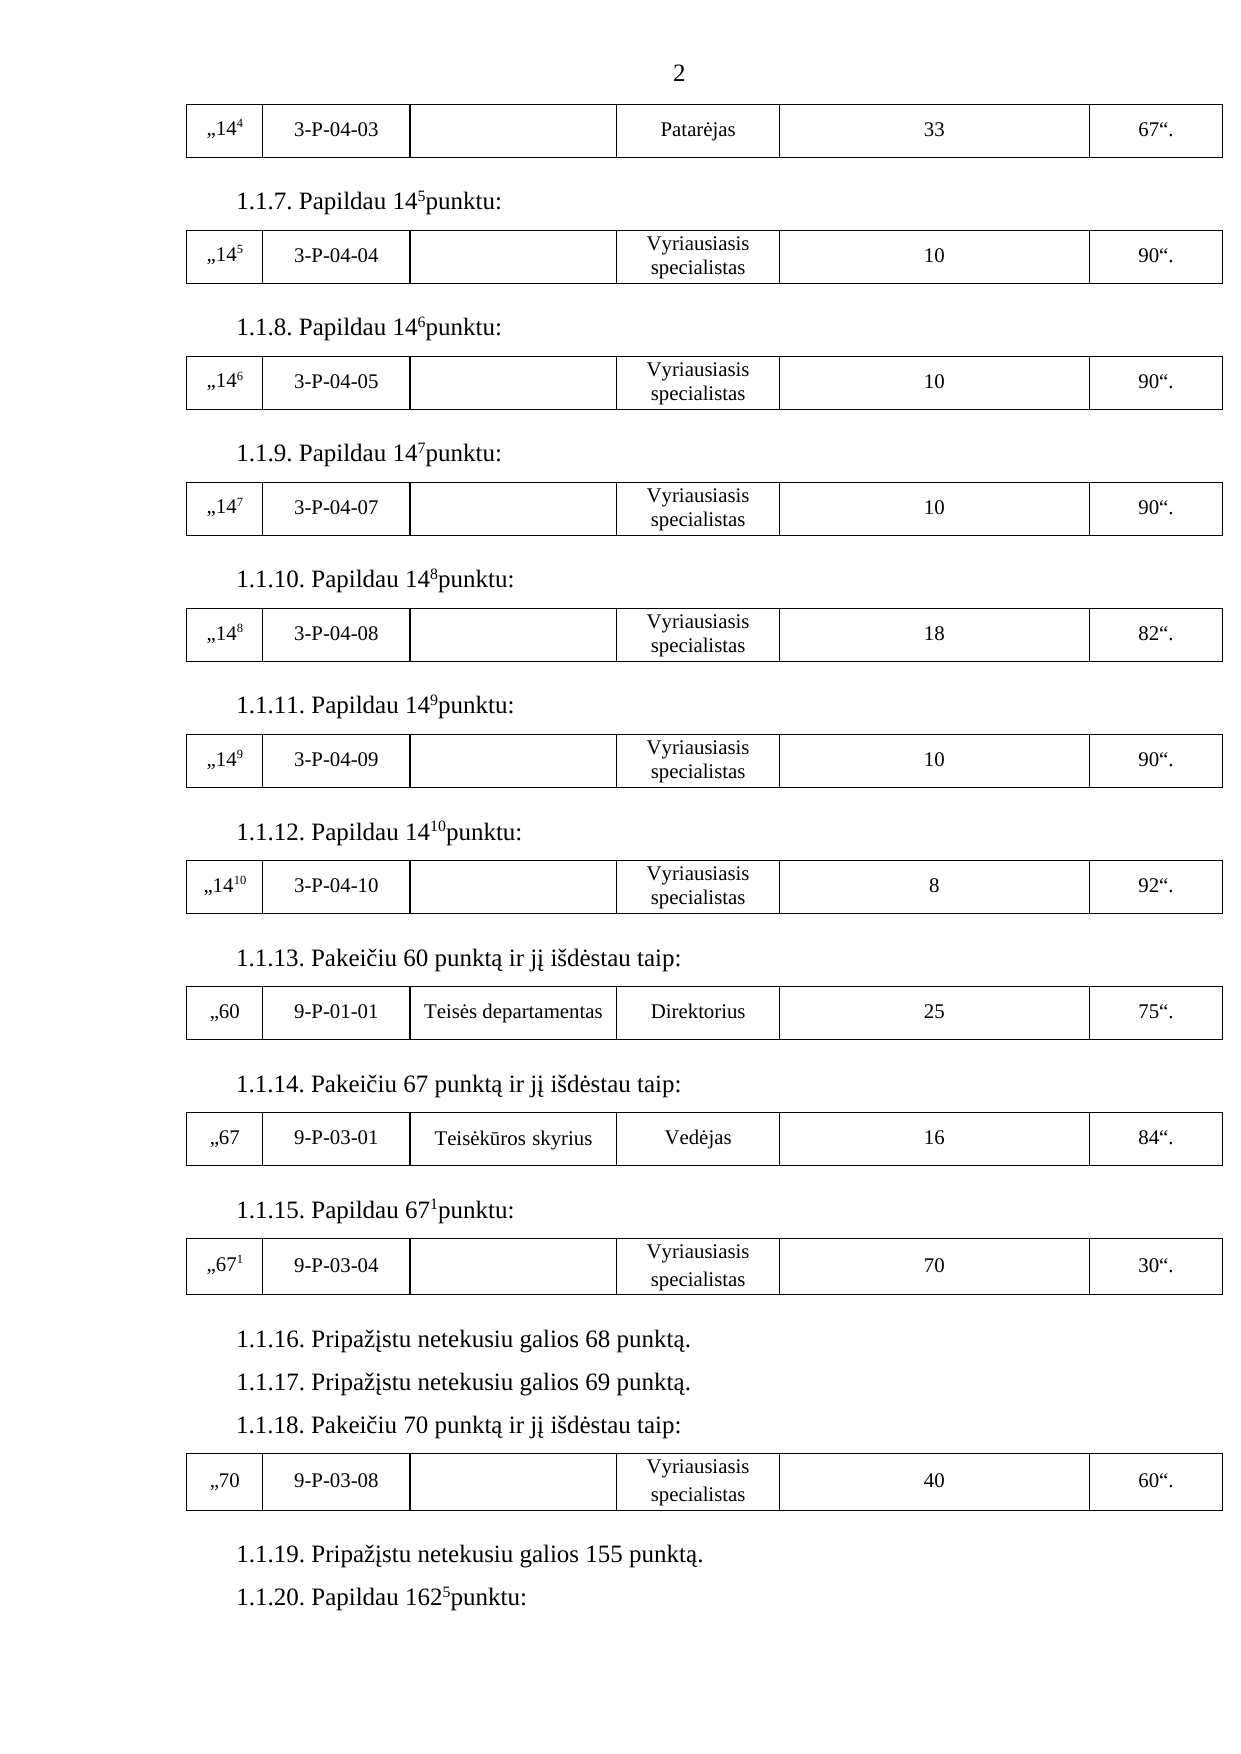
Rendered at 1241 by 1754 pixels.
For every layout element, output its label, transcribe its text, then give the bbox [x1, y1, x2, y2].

text 1.1.18. Pakeičiu 70 punktą ir jį išdėstau taip: [177, 1410, 1181, 1439]
table_header 90“. [1090, 735, 1222, 787]
table_header 70 [780, 1239, 1089, 1294]
table_header Vyriausiasis specialistas [617, 1454, 779, 1509]
table_header Direktorius [617, 987, 779, 1039]
text 1.1.12. Papildau 1410punktu: [177, 817, 1181, 845]
table_header „148 [187, 609, 262, 661]
table_header „147 [187, 483, 262, 535]
text 1.1.13. Pakeičiu 60 punktą ir jį išdėstau taip: [177, 943, 1181, 971]
text 1.1.8. Papildau 146punktu: [177, 312, 1181, 341]
table_header Patarėjas [617, 105, 779, 157]
table_header 9-P-03-01 [263, 1113, 409, 1165]
table_header 82“. [1090, 609, 1222, 661]
table_header 3-P-04-09 [263, 735, 409, 787]
table_header 9-P-01-01 [263, 987, 409, 1039]
table_header „67 [187, 1113, 262, 1165]
table_header [411, 357, 616, 409]
table_header 75“. [1090, 987, 1222, 1039]
table_header 90“. [1090, 483, 1222, 535]
table_header „1410 [187, 861, 262, 913]
text 1.1.10. Papildau 148punktu: [177, 564, 1181, 593]
table_header Vyriausiasis specialistas [617, 735, 779, 787]
table_header „145 [187, 231, 262, 283]
table_header Vyriausiasis specialistas [617, 231, 779, 283]
text 1.1.7. Papildau 145punktu: [177, 186, 1181, 215]
table_header 18 [780, 609, 1089, 661]
text 1.1.17. Pripažįstu netekusiu galios 69 punktą. [177, 1367, 1181, 1396]
table_header [411, 105, 616, 157]
table_header 3-P-04-05 [263, 357, 409, 409]
table_header 90“. [1090, 357, 1222, 409]
table_header [411, 1454, 616, 1509]
text 1.1.15. Papildau 671punktu: [177, 1195, 1181, 1223]
table_header 3-P-04-07 [263, 483, 409, 535]
table_header 3-P-04-08 [263, 609, 409, 661]
text 1.1.14. Pakeičiu 67 punktą ir jį išdėstau taip: [177, 1069, 1181, 1097]
table_header 3-P-04-03 [263, 105, 409, 157]
table_header Vyriausiasis specialistas [617, 1239, 779, 1294]
table_header Teisėkūros skyrius [411, 1113, 616, 1165]
text 1.1.16. Pripažįstu netekusiu galios 68 punktą. [177, 1324, 1181, 1353]
table_header 40 [780, 1454, 1089, 1509]
table_header [411, 231, 616, 283]
table_header 3-P-04-10 [263, 861, 409, 913]
table_header Vyriausiasis specialistas [617, 483, 779, 535]
table_header Vyriausiasis specialistas [617, 861, 779, 913]
table_header „149 [187, 735, 262, 787]
table_header Teisės departamentas [411, 987, 616, 1039]
table_header 9-P-03-08 [263, 1454, 409, 1509]
table_header 8 [780, 861, 1089, 913]
table_header 67“. [1090, 105, 1222, 157]
text 1.1.9. Papildau 147punktu: [177, 438, 1181, 467]
table_header 10 [780, 735, 1089, 787]
table_header 84“. [1090, 1113, 1222, 1165]
table_header [411, 1239, 616, 1294]
text 1.1.11. Papildau 149punktu: [177, 691, 1181, 719]
table_header 10 [780, 483, 1089, 535]
table_header „146 [187, 357, 262, 409]
table_header „671 [187, 1239, 262, 1294]
table_header 33 [780, 105, 1089, 157]
table_header 30“. [1090, 1239, 1222, 1294]
table_header 16 [780, 1113, 1089, 1165]
table_header „70 [187, 1454, 262, 1509]
table_header 9-P-03-04 [263, 1239, 409, 1294]
table_header Vyriausiasis specialistas [617, 357, 779, 409]
table_header „144 [187, 105, 262, 157]
table_header Vedėjas [617, 1113, 779, 1165]
text 1.1.19. Pripažįstu netekusiu galios 155 punktą. [177, 1539, 1181, 1568]
text 1.1.20. Papildau 1625punktu: [177, 1582, 1181, 1611]
table_header 10 [780, 231, 1089, 283]
table_header [411, 861, 616, 913]
table_header „60 [187, 987, 262, 1039]
table_header [411, 735, 616, 787]
table_header 25 [780, 987, 1089, 1039]
table_header 92“. [1090, 861, 1222, 913]
table_header [411, 483, 616, 535]
table_header Vyriausiasis specialistas [617, 609, 779, 661]
table_header [411, 609, 616, 661]
table_header 10 [780, 357, 1089, 409]
table_header 60“. [1090, 1454, 1222, 1509]
table_header 3-P-04-04 [263, 231, 409, 283]
table_header 90“. [1090, 231, 1222, 283]
